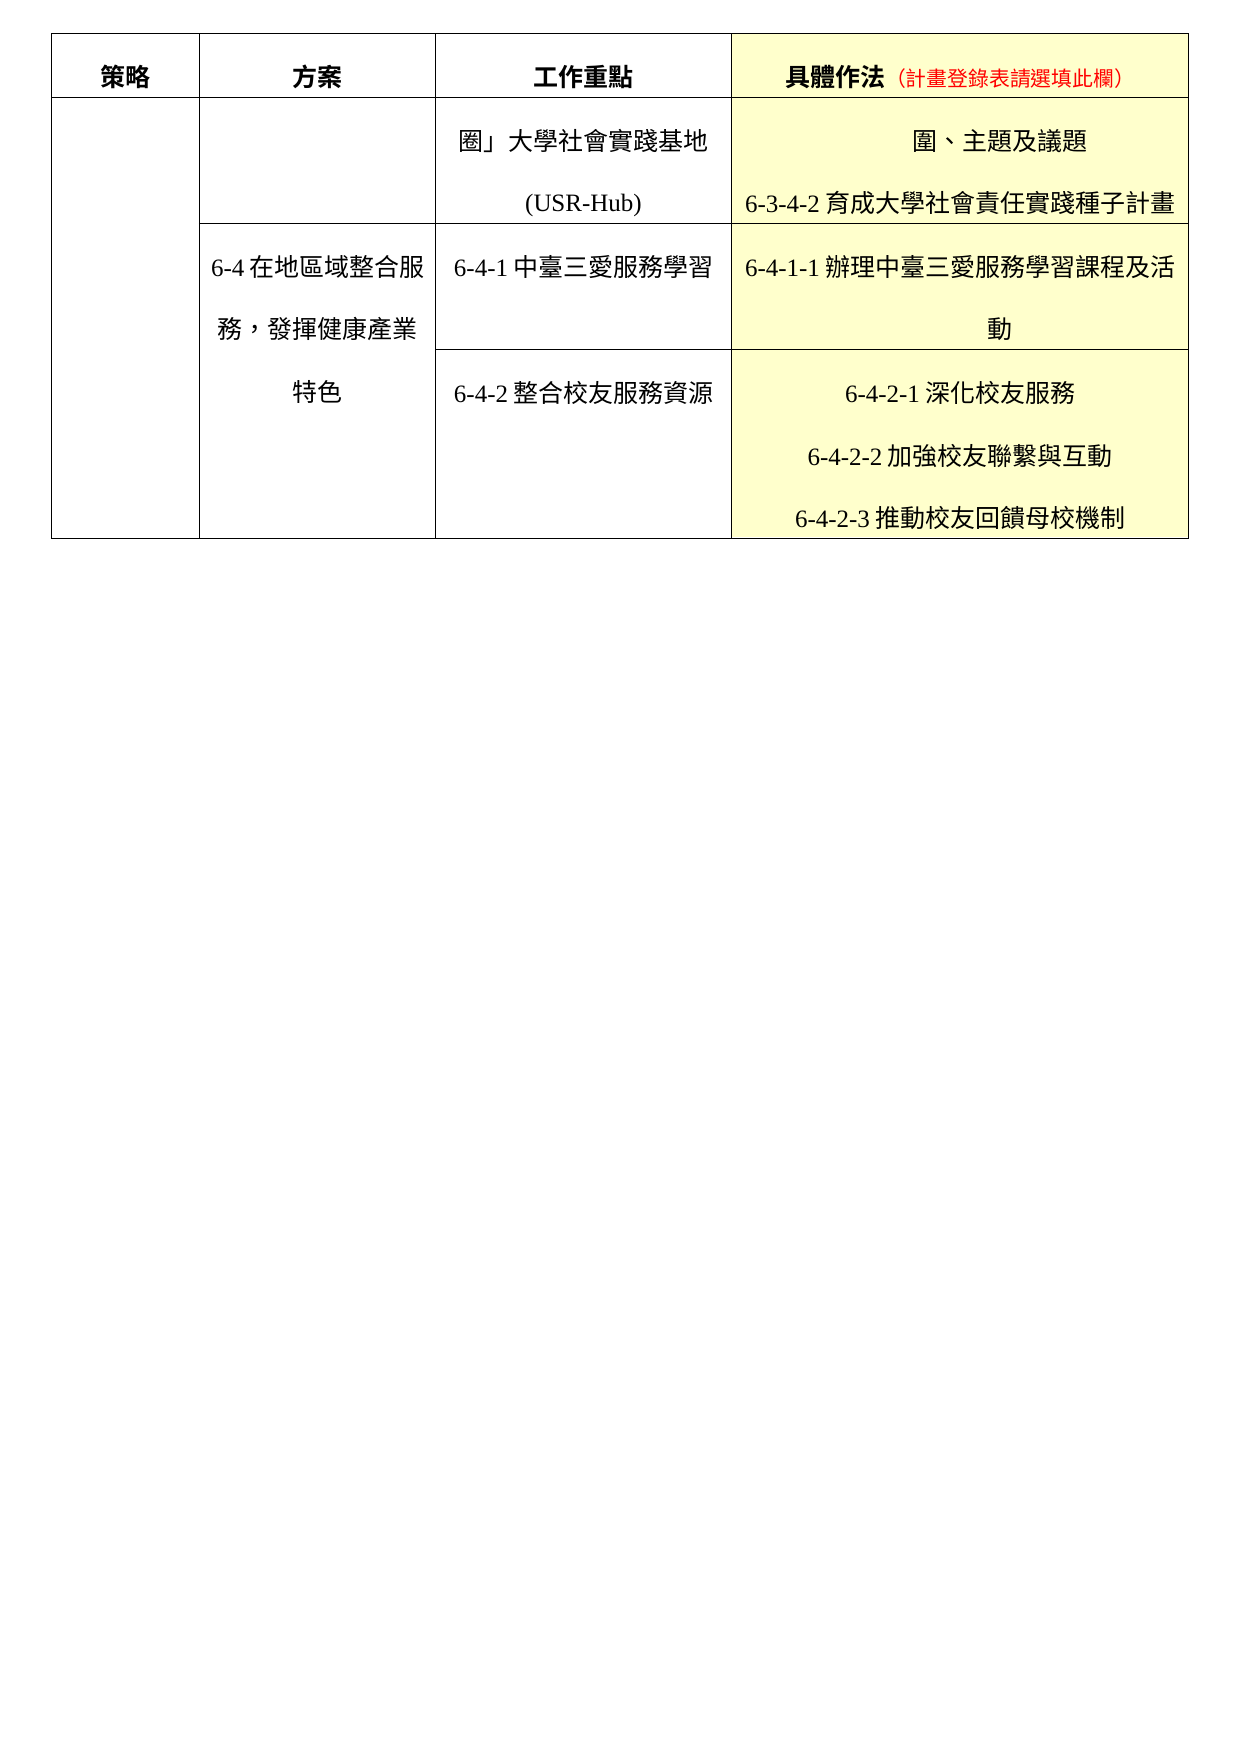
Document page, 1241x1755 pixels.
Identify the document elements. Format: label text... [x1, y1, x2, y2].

table_cell 6-4-2-1深化校友服務 6-4-2-2加強校友聯繫與互動 6-4-2-3推動校友回饋母校機制 [732, 350, 1188, 537]
table_cell 6-4-1-1辦理中臺三愛服務學習課程及活 動 [732, 224, 1188, 349]
table_cell 6-4在地區域整合服務，發揮健康產業特色 [200, 224, 435, 537]
table_cell [200, 98, 435, 223]
table_cell 6-4-1中臺三愛服務學習 [436, 224, 731, 349]
table_cell 6-4-2整合校友服務資源 [436, 350, 731, 537]
table_cell 圈」大學社會實踐基地(USR-Hub) [436, 98, 731, 223]
table_cell [52, 98, 199, 537]
table_cell 圍、主題及議題 6-3-4-2育成大學社會責任實踐種子計畫 [732, 98, 1188, 223]
table_header 具體作法（計畫登錄表請選填此欄） [732, 34, 1188, 97]
table_header 策略 [52, 34, 199, 97]
table_header 方案 [200, 34, 435, 97]
table_header 工作重點 [436, 34, 731, 97]
